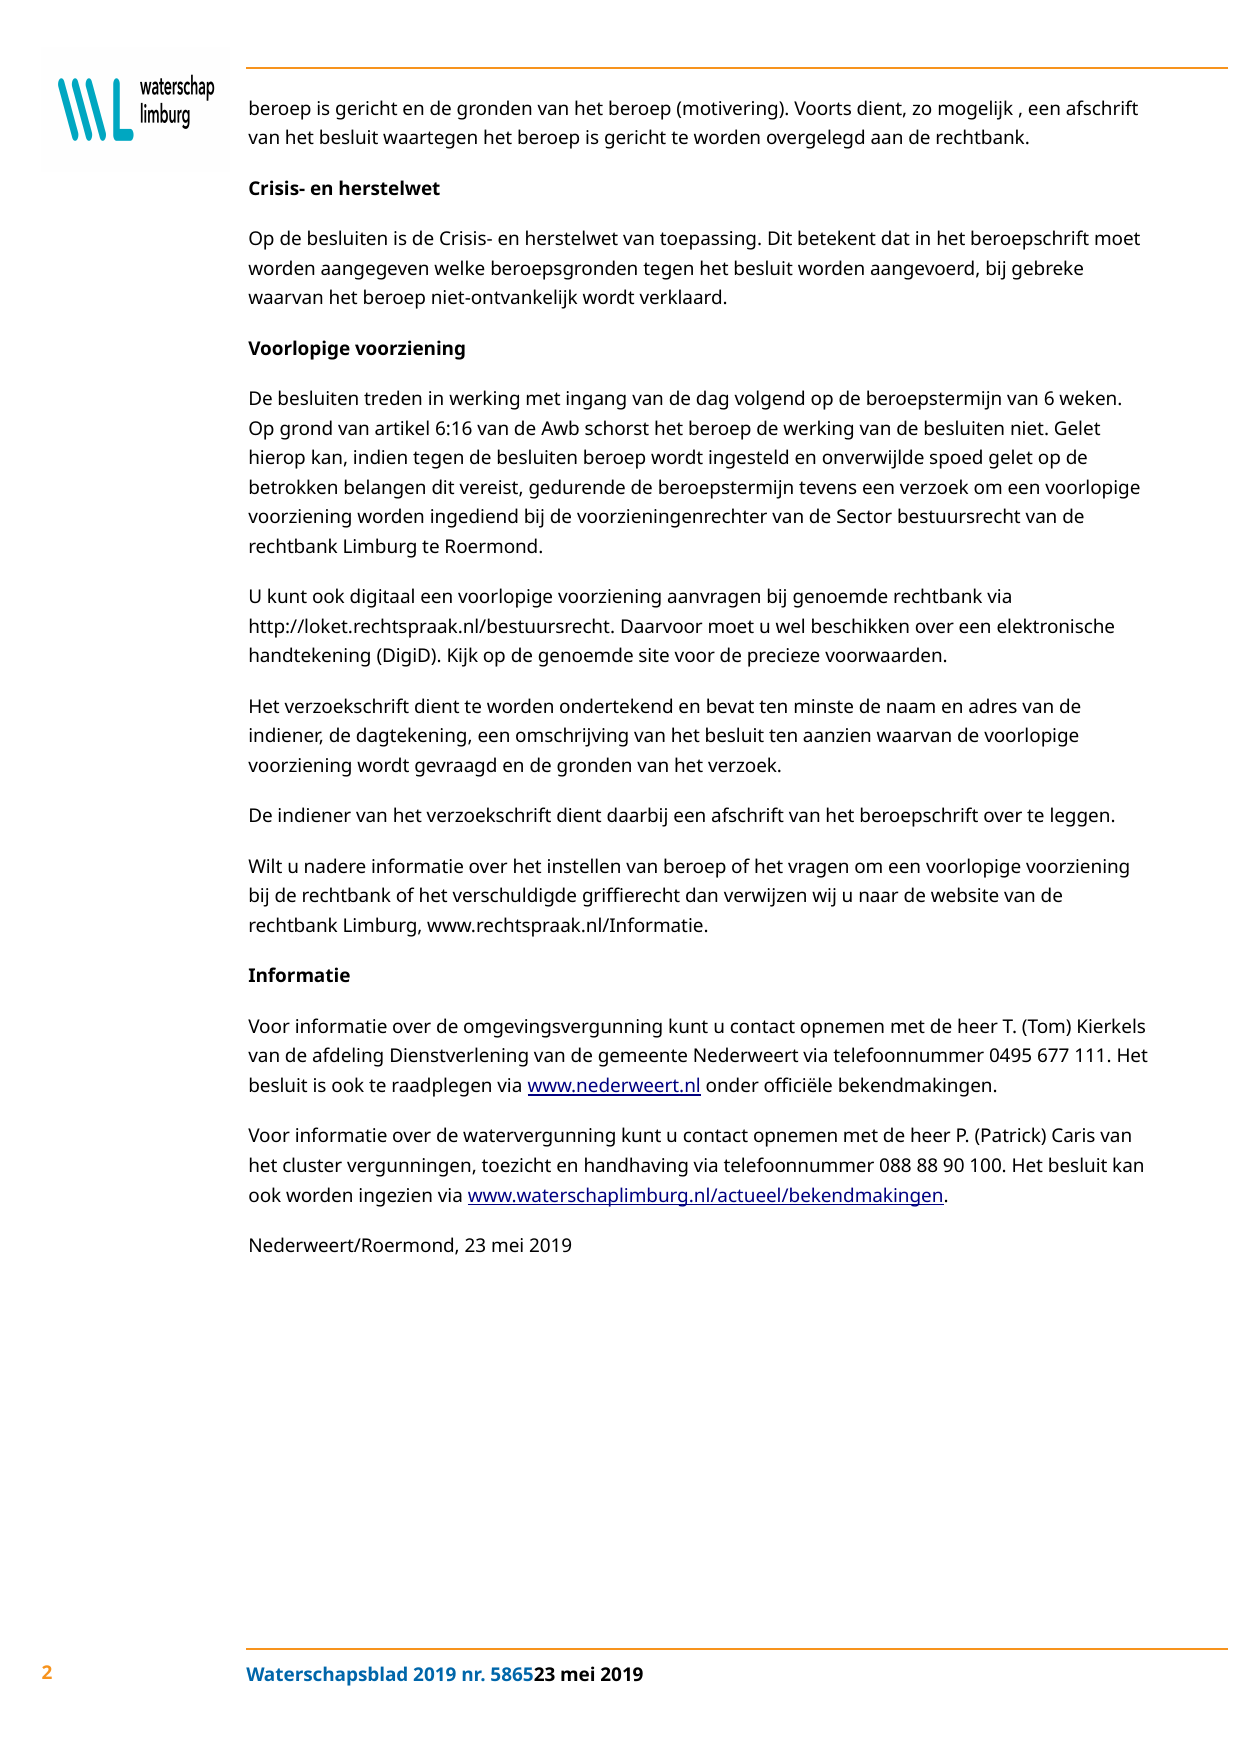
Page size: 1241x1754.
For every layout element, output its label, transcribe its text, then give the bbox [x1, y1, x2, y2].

text Voor informatie over de omgevingsvergunning kunt u contact opnemen met de heer T. (Tom) Kierkels van de afdeling Dienstverlening van de gemeente Nederweert via telefoonnummer 0495 677 111. Het besluit is ook te raadplegen via www.nederweert.nl onder officiële bekendmakingen. [248, 1013, 1152, 1098]
picture [41, 47, 231, 172]
text Het verzoekschrift dient te worden ondertekend en bevat ten minste de naam en adres van de indiener, de dagtekening, een omschrijving van het besluit ten aanzien waarvan de voorlopige voorziening wordt gevraagd en de gronden van het verzoek. [248, 693, 1152, 778]
text Informatie [248, 963, 1152, 988]
text Crisis- en herstelwet [248, 175, 1152, 201]
text Nederweert/Roermond, 23 mei 2019 [248, 1232, 1152, 1258]
text U kunt ook digitaal een voorlopige voorziening aanvragen bij genoemde rechtbank via http://loket.rechtspraak.nl/bestuursrecht. Daarvoor moet u wel beschikken over een elektronische handtekening (DigiD). Kijk op de genoemde site voor de precieze voorwaarden. [248, 583, 1152, 668]
text De besluiten treden in werking met ingang van de dag volgend op de beroepstermijn van 6 weken. Op grond van artikel 6:16 van de Awb schorst het beroep de werking van de besluiten niet. Gelet hierop kan, indien tegen de besluiten beroep wordt ingesteld en onverwijlde spoed gelet op de betrokken belangen dit vereist, gedurende de beroepstermijn tevens een verzoek om een voorlopige voorziening worden ingediend bij de voorzieningenrechter van de Sector bestuursrecht van de rechtbank Limburg te Roermond. [248, 385, 1152, 559]
text Voorlopige voorziening [248, 335, 1152, 361]
text De indiener van het verzoekschrift dient daarbij een afschrift van het beroepschrift over te leggen. [248, 803, 1152, 828]
text Op de besluiten is de Crisis- en herstelwet van toepassing. Dit betekent dat in het beroepschrift moet worden aangegeven welke beroepsgronden tegen het besluit worden aangevoerd, bij gebreke waarvan het beroep niet-ontvankelijk wordt verklaard. [248, 225, 1152, 310]
text beroep is gericht en de gronden van het beroep (motivering). Voorts dient, zo mogelijk , een afschrift van het besluit waartegen het beroep is gericht te worden overgelegd aan de rechtbank. [248, 95, 1152, 150]
text Voor informatie over de watervergunning kunt u contact opnemen met de heer P. (Patrick) Caris van het cluster vergunningen, toezicht en handhaving via telefoonnummer 088 88 90 100. Het besluit kan ook worden ingezien via www.waterschaplimburg.nl/actueel/bekendmakingen. [248, 1123, 1152, 1208]
text Wilt u nadere informatie over het instellen van beroep of het vragen om een voorlopige voorziening bij de rechtbank of het verschuldigde griffierecht dan verwijzen wij u naar de website van de rechtbank Limburg, www.rechtspraak.nl/Informatie. [248, 853, 1152, 938]
